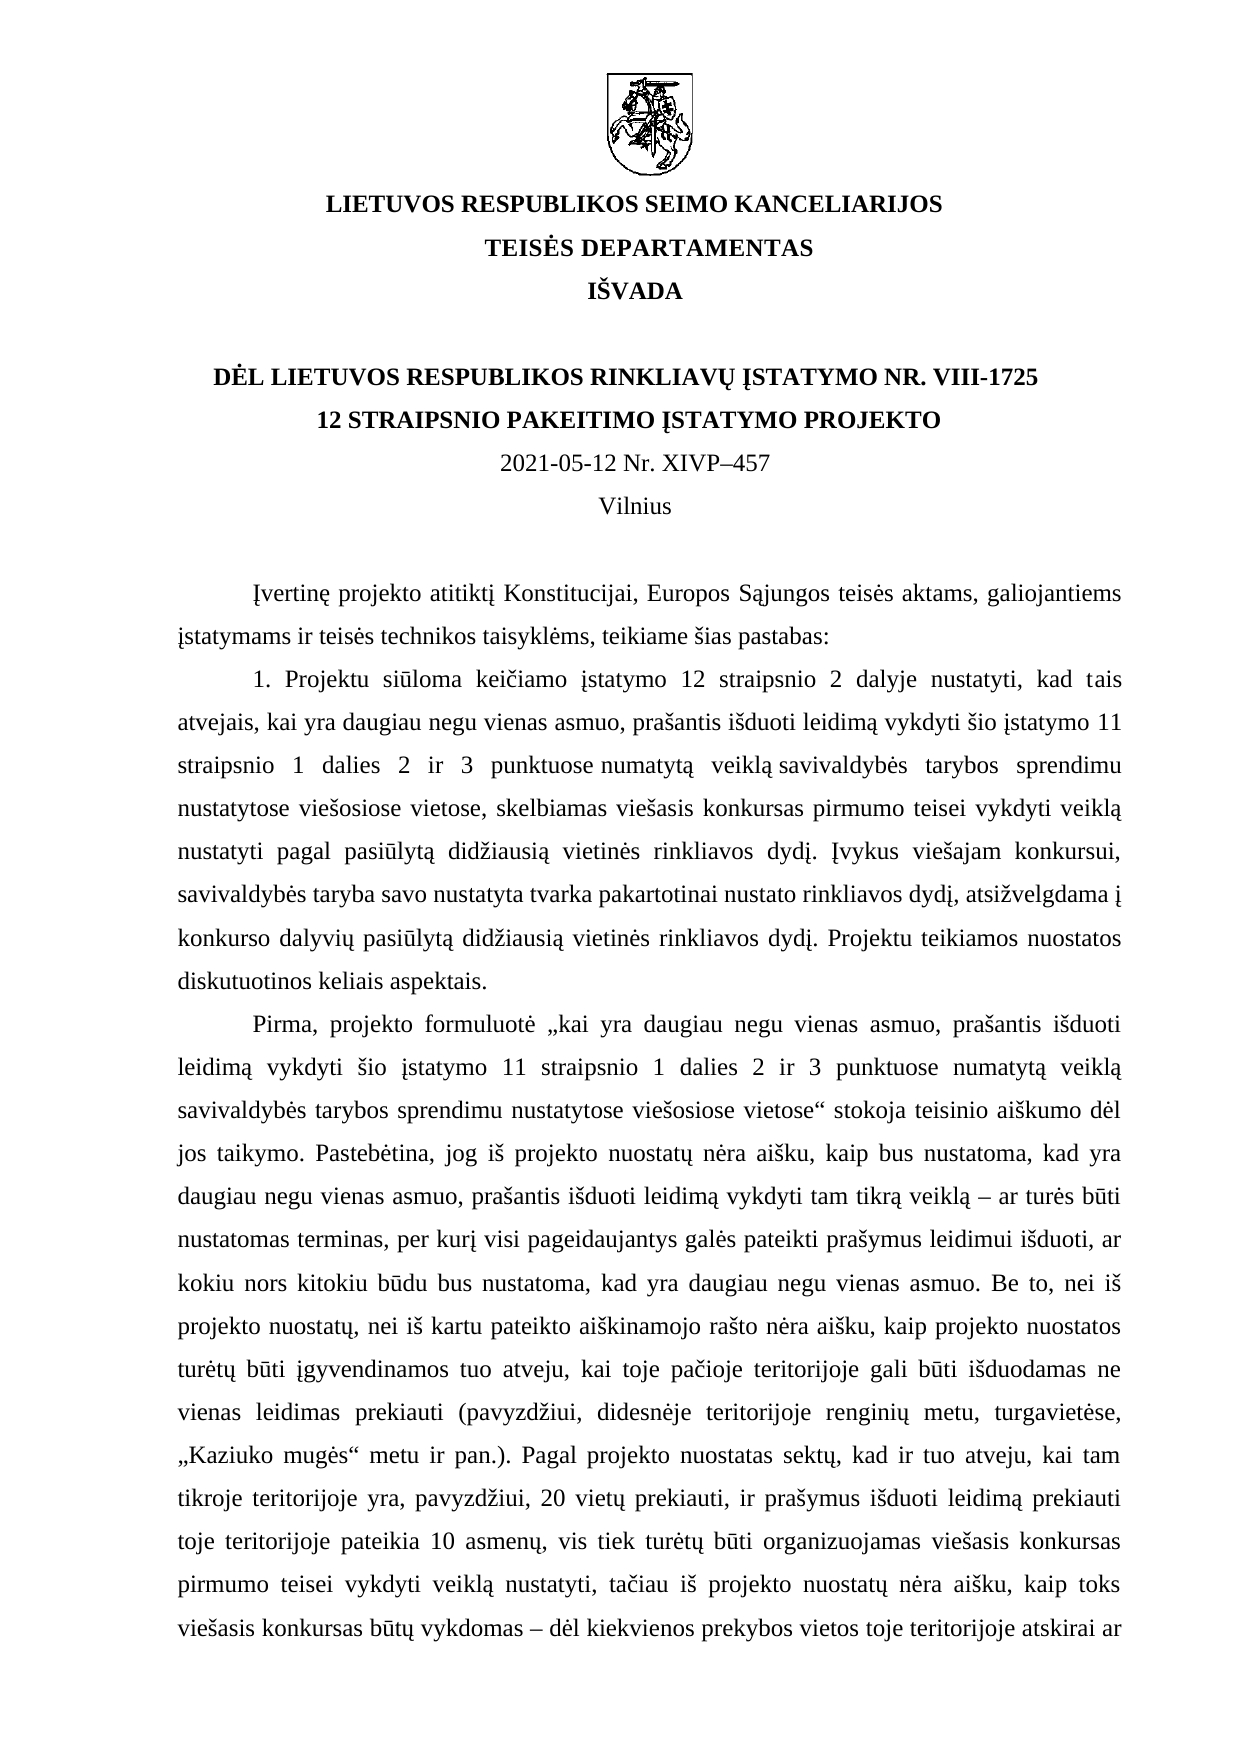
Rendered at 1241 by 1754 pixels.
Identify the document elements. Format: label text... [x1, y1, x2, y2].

text 2021-05-12 Nr. XIVP–457 [177, 448, 1093, 477]
text LIETUVOS RESPUBLIKOS SEIMO KANCELIARIJOS [177, 189, 1091, 218]
text DĖL LIETUVOS RESPUBLIKOS RINKLIAVŲ ĮSTATYMO NR. VIII-1725 [177, 362, 1081, 391]
text IŠVADA [177, 276, 1093, 304]
text 12 STRAIPSNIO PAKEITIMO ĮSTATYMO PROJEKTO [177, 405, 1081, 434]
text Vilnius [177, 491, 1093, 520]
text Įvertinę projekto atitiktį Konstitucijai, Europos Sąjungos teisės aktams, galiojantiems įstatymams ir teisės technikos taisyklėms, teikiame šias pastabas: [177, 578, 1122, 649]
text Pirma, projekto formuluotė „kai yra daugiau negu vienas asmuo, prašantis išduoti leidimą vykdyti šio įstatymo 11 straipsnio 1 dalies 2 ir 3 punktuose numatytą veiklą savivaldybės tarybos sprendimu nustatytose viešosiose vietose“ stokoja teisinio aiškumo dėl jos taikymo. Pastebėtina, jog iš projekto nuostatų nėra aišku, kaip bus nustatoma, kad yra daugiau negu vienas asmuo, prašantis išduoti leidimą vykdyti tam tikrą veiklą – ar turės būti nustatomas terminas, per kurį visi pageidaujantys galės pateikti prašymus leidimui išduoti, ar kokiu nors kitokiu būdu bus nustatoma, kad yra daugiau negu vienas asmuo. Be to, nei iš projekto nuostatų, nei iš kartu pateikto aiškinamojo rašto nėra aišku, kaip projekto nuostatos turėtų būti įgyvendinamos tuo atveju, kai toje pačioje teritorijoje gali būti išduodamas ne vienas leidimas prekiauti (pavyzdžiui, didesnėje teritorijoje renginių metu, turgavietėse, „Kaziuko mugės“ metu ir pan.). Pagal projekto nuostatas sektų, kad ir tuo atveju, kai tam tikroje teritorijoje yra, pavyzdžiui, 20 vietų prekiauti, ir prašymus išduoti leidimą prekiauti toje teritorijoje pateikia 10 asmenų, vis tiek turėtų būti organizuojamas viešasis konkursas pirmumo teisei vykdyti veiklą nustatyti, tačiau iš projekto nuostatų nėra aišku, kaip toks viešasis konkursas būtų vykdomas – dėl kiekvienos prekybos vietos toje teritorijoje atskirai ar [177, 1009, 1122, 1641]
text TEISĖS DEPARTAMENTAS [177, 233, 1121, 261]
text 1. Projektu siūloma keičiamo įstatymo 12 straipsnio 2 dalyje nustatyti, kad tais atvejais, kai yra daugiau negu vienas asmuo, prašantis išduoti leidimą vykdyti šio įstatymo 11 straipsnio 1 dalies 2 ir 3 punktuose numatytą veiklą savivaldybės tarybos sprendimu nustatytose viešosiose vietose, skelbiamas viešasis konkursas pirmumo teisei vykdyti veiklą nustatyti pagal pasiūlytą didžiausią vietinės rinkliavos dydį. Įvykus viešajam konkursui, savivaldybės taryba savo nustatyta tvarka pakartotinai nustato rinkliavos dydį, atsižvelgdama į konkurso dalyvių pasiūlytą didžiausią vietinės rinkliavos dydį. Projektu teikiamos nuostatos diskutuotinos keliais aspektais. [177, 664, 1122, 994]
